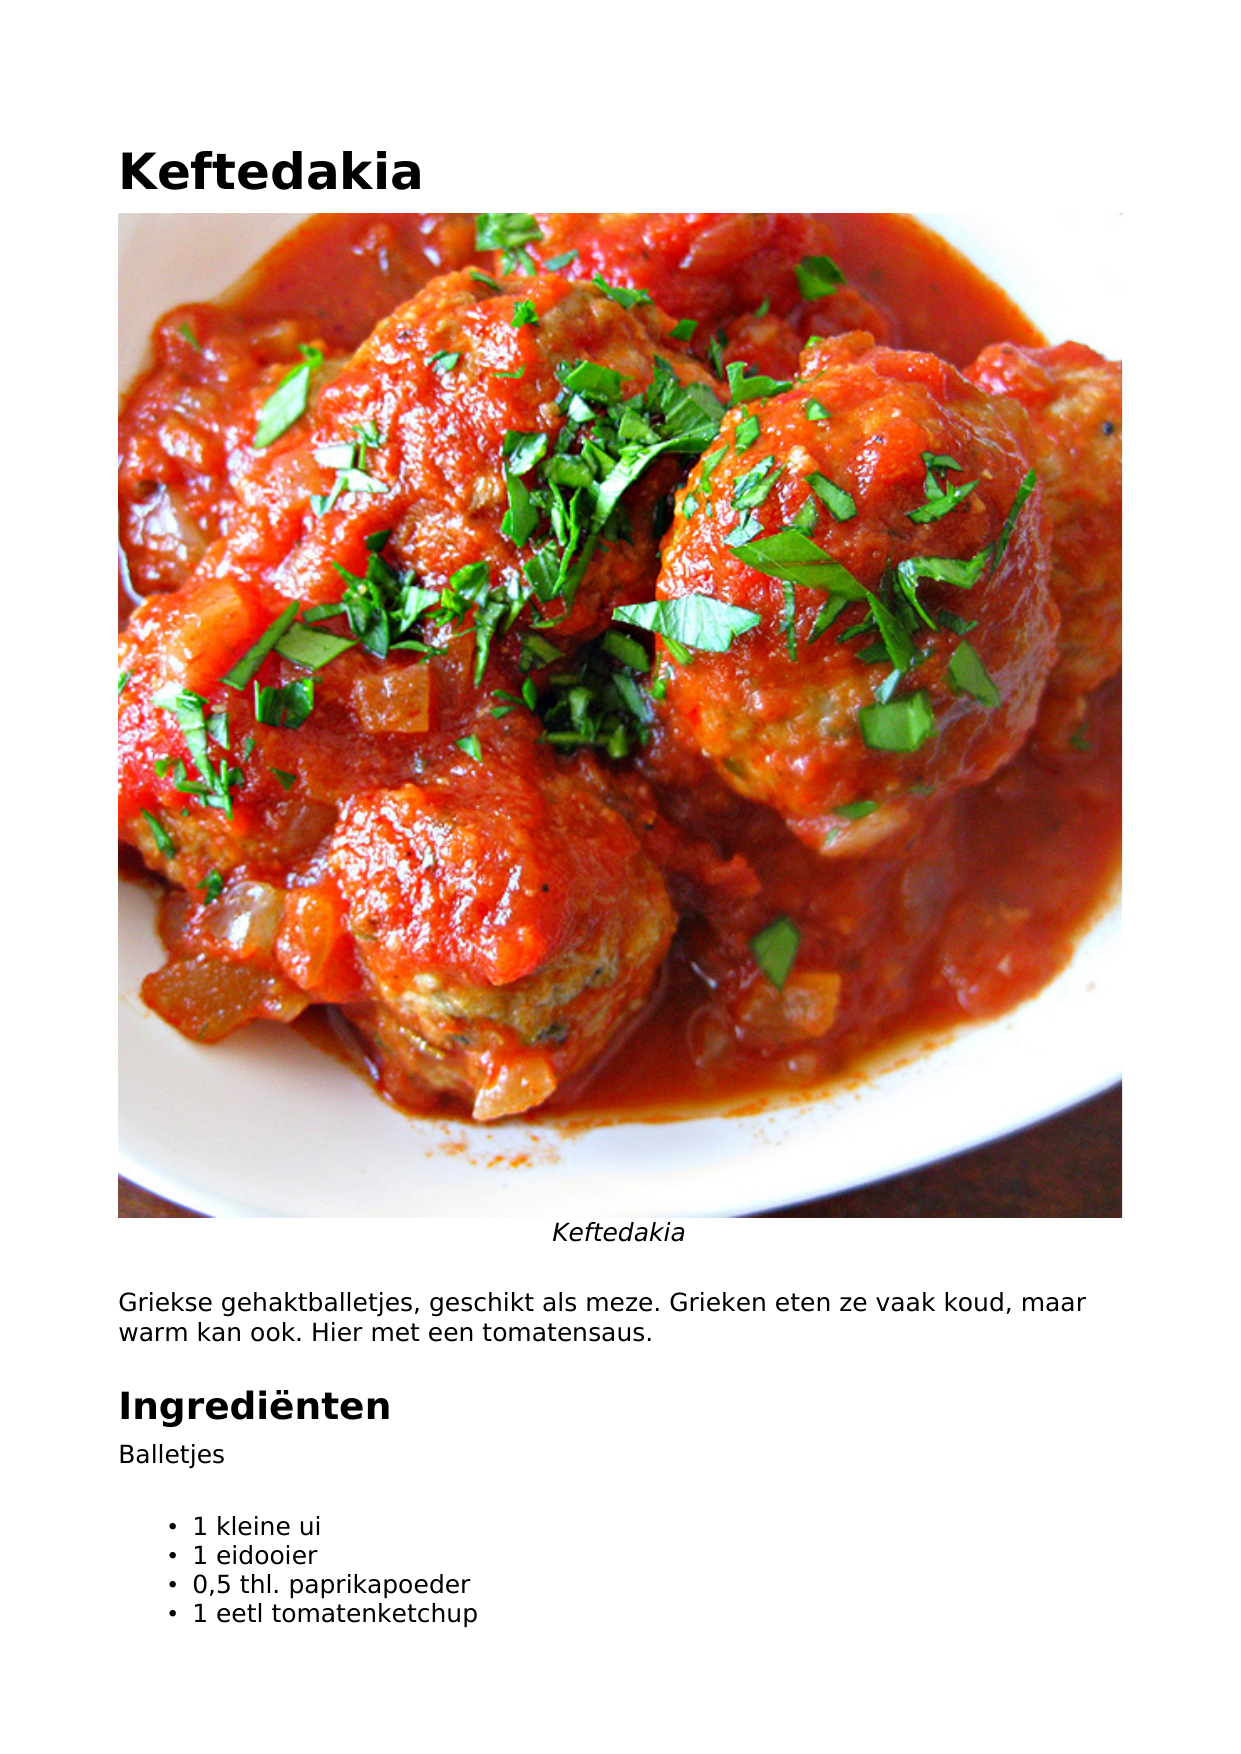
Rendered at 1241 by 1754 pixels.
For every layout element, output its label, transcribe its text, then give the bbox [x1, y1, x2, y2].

list 0,5 thl. paprikapoeder [177, 1570, 1122, 1599]
text Keftedakia [118, 1218, 1122, 1247]
text Griekse gehaktballetjes, geschikt als meze. Grieken eten ze vaak koud, maar warm kan ook. Hier met een tomatensaus. [118, 1289, 1122, 1347]
picture [118, 213, 1123, 1218]
list 1 kleine ui [177, 1512, 1122, 1541]
subtitle Keftedakia [118, 143, 1122, 201]
subtitle Ingrediënten [118, 1384, 1122, 1428]
list 1 eetl tomatenketchup [177, 1599, 1122, 1628]
text Balletjes [118, 1441, 1122, 1470]
list 1 eidooier [177, 1541, 1122, 1570]
